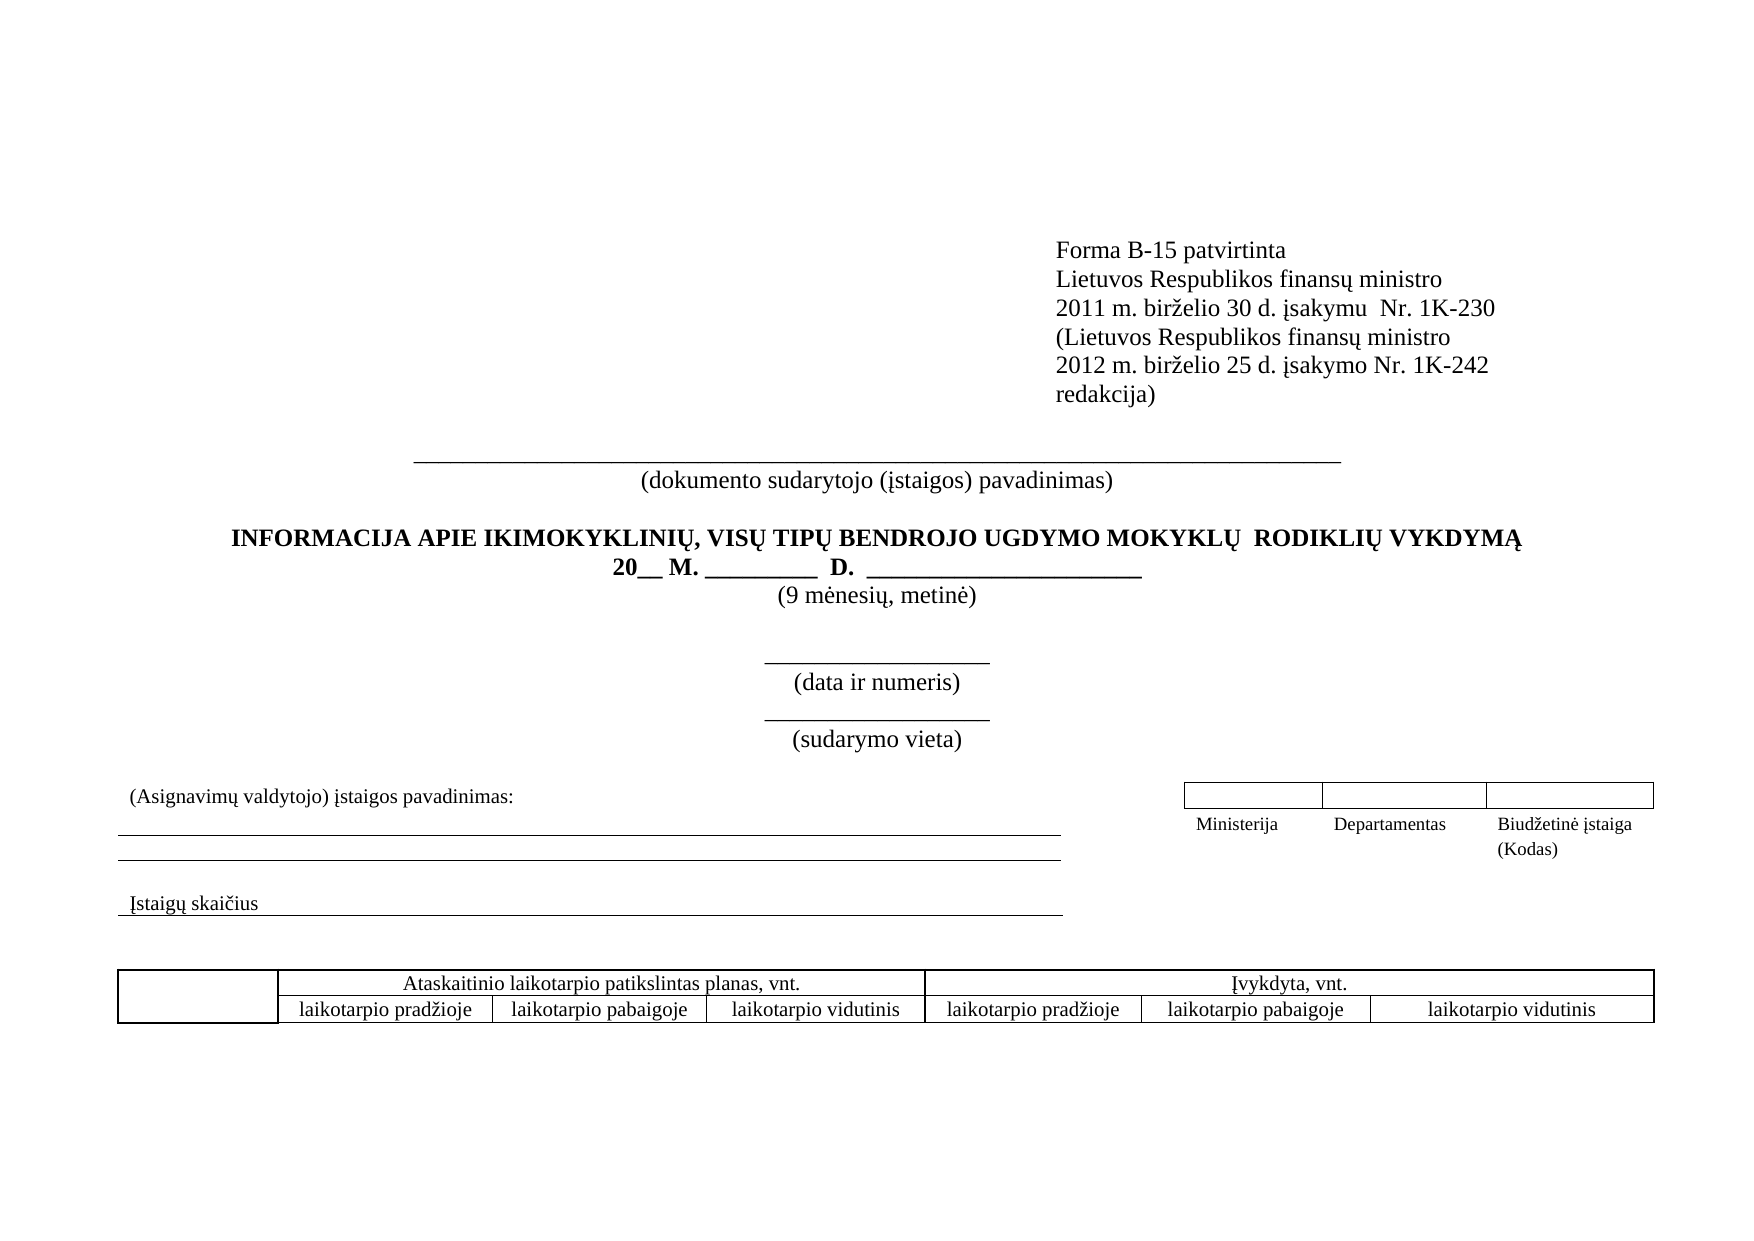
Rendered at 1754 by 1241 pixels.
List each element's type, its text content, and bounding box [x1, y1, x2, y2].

table_header Įvykdyta, vnt. [926, 971, 1653, 995]
text (9 mėnesių, metinė) [118, 580, 1636, 609]
table_header Įstaigų skaičius [118, 890, 1063, 915]
table_cell [118, 916, 1063, 940]
table_cell [1061, 808, 1184, 835]
table_cell laikotarpio pradžioje [926, 996, 1141, 1022]
text (dokumento sudarytojo (įstaigos) pavadinimas) [118, 465, 1636, 494]
table_cell laikotarpio pradžioje [279, 996, 492, 1022]
text 20__ M. _________ D. ______________________ [118, 552, 1636, 580]
table_cell Ministerija [1185, 809, 1322, 835]
text __________________ [118, 695, 1636, 724]
table_header Ataskaitinio laikotarpio patikslintas planas, vnt. [279, 971, 924, 995]
table_cell Departamentas [1323, 809, 1486, 835]
table_header (Asignavimų valdytojo) įstaigos pavadinimas: [118, 782, 1061, 808]
table_cell laikotarpio pabaigoje [493, 996, 706, 1022]
table_header [1323, 783, 1486, 808]
table_cell [1061, 835, 1184, 860]
text INFORMACIJA APIE IKIMOKYKLINIŲ, VISŲ TIPŲ BENDROJO UGDYMO MOKYKLŲ RODIKLIŲ VYKDYMĄ [118, 523, 1636, 552]
table_cell [118, 808, 1061, 835]
table_cell [118, 836, 1061, 860]
table_cell [1323, 835, 1486, 860]
table_cell laikotarpio vidutinis [1371, 996, 1653, 1022]
text Lietuvos Respublikos finansų ministro [1056, 264, 1636, 293]
table_cell Biudžetinė įstaiga [1486, 809, 1653, 835]
table_cell [1185, 835, 1322, 860]
text (sudarymo vieta) [118, 724, 1636, 753]
text _ [118, 437, 1636, 465]
text (Lietuvos Respublikos finansų ministro [1056, 322, 1636, 350]
table_header [119, 971, 277, 1022]
text 2012 m. birželio 25 d. įsakymo Nr. 1K-242 [1056, 350, 1636, 379]
table_cell (Kodas) [1486, 835, 1653, 860]
text 2011 m. birželio 30 d. įsakymu Nr. 1K-230 [1056, 293, 1636, 322]
table_cell laikotarpio pabaigoje [1142, 996, 1370, 1022]
table_cell laikotarpio vidutinis [707, 996, 924, 1022]
text __________________ [118, 638, 1636, 667]
table_header [1487, 783, 1653, 808]
table_header [1061, 782, 1184, 808]
text Forma B-15 patvirtinta [1056, 235, 1636, 264]
text redakcija) [1056, 379, 1636, 408]
text (data ir numeris) [118, 667, 1636, 695]
table_header [1185, 783, 1322, 808]
